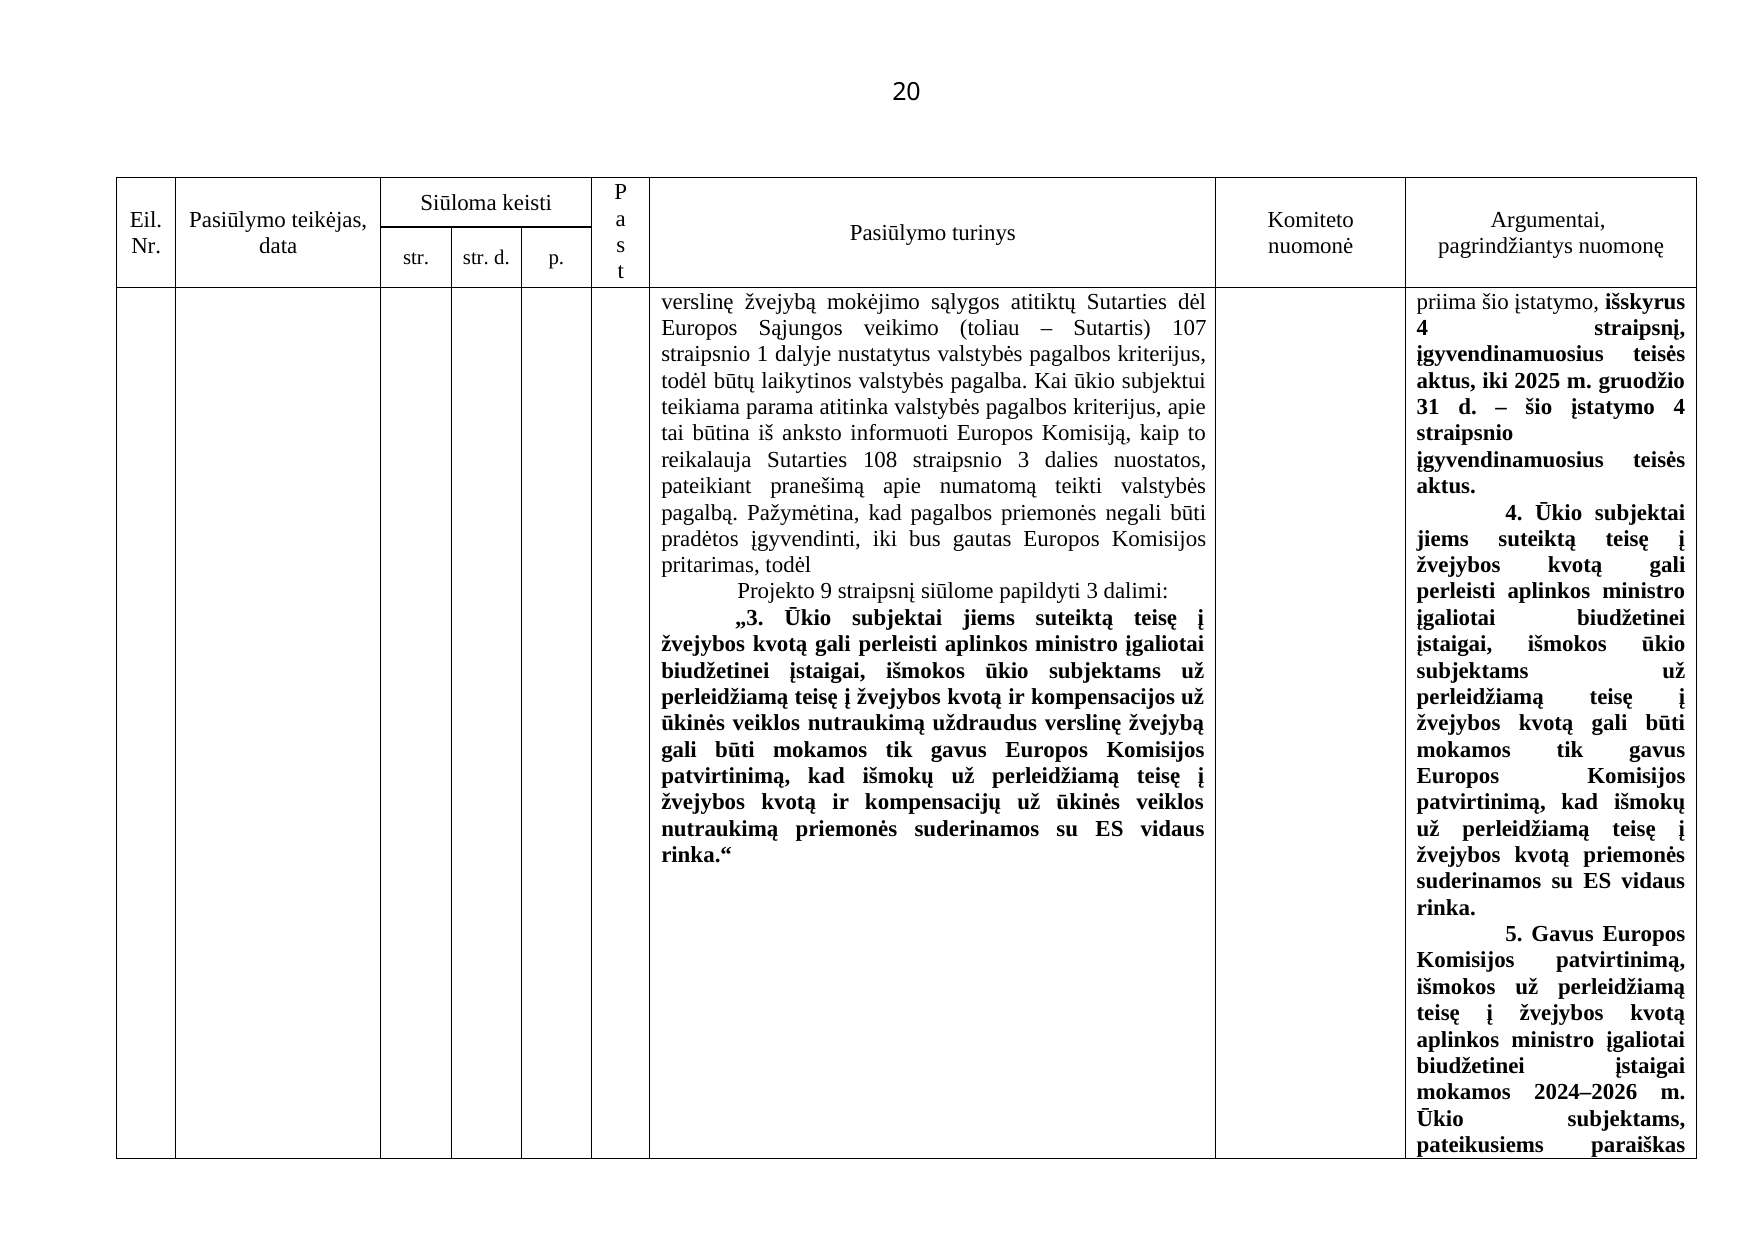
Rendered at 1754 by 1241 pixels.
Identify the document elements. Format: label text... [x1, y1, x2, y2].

table_cell priima šio įstatymo, išskyrus 4 straipsnį, įgyvendinamuosius teisės aktus, iki 2025 m. gruodžio 31 d. – šio įstatymo 4 straipsnio įgyvendinamuosius teisės aktus. 4. Ūkio subjektai jiems suteiktą teisę į žvejybos kvotą gali perleisti aplinkos ministro įgaliotai biudžetinei įstaigai, išmokos ūkio subjektams už perleidžiamą teisę į žvejybos kvotą gali būti mokamos tik gavus Europos Komisijos patvirtinimą, kad išmokų už perleidžiamą teisę į žvejybos kvotą priemonės suderinamos su ES vidaus rinka. 5. Gavus Europos Komisijos patvirtinimą, išmokos už perleidžiamą teisę į žvejybos kvotą aplinkos ministro įgaliotai biudžetinei įstaigai mokamos 2024–2026 m. Ūkio subjektams, pateikusiems paraiškas [1406, 288, 1696, 1157]
table_cell str. [381, 228, 451, 287]
table_cell [592, 288, 649, 1157]
table_header Eil. Nr. [117, 178, 175, 287]
table_header Argumentai, pagrindžiantys nuomonę [1406, 178, 1696, 287]
table_cell [381, 288, 451, 1157]
table_cell p. [522, 228, 591, 287]
table_header Komiteto nuomonė [1216, 178, 1405, 287]
table_cell verslinę žvejybą mokėjimo sąlygos atitiktų Sutarties dėl Europos Sąjungos veikimo (toliau – Sutartis) 107 straipsnio 1 dalyje nustatytus valstybės pagalbos kriterijus, todėl būtų laikytinos valstybės pagalba. Kai ūkio subjektui teikiama parama atitinka valstybės pagalbos kriterijus, apie tai būtina iš anksto informuoti Europos Komisiją, kaip to reikalauja Sutarties 108 straipsnio 3 dalies nuostatos, pateikiant pranešimą apie numatomą teikti valstybės pagalbą. Pažymėtina, kad pagalbos priemonės negali būti pradėtos įgyvendinti, iki bus gautas Europos Komisijos pritarimas, todėl Projekto 9 straipsnį siūlome papildyti 3 dalimi: „3. Ūkio subjektai jiems suteiktą teisę į žvejybos kvotą gali perleisti aplinkos ministro įgaliotai biudžetinei įstaigai, išmokos ūkio subjektams už perleidžiamą teisę į žvejybos kvotą ir kompensacijos už ūkinės veiklos nutraukimą uždraudus verslinę žvejybą gali būti mokamos tik gavus Europos Komisijos patvirtinimą, kad išmokų už perleidžiamą teisę į žvejybos kvotą ir kompensacijų už ūkinės veiklos nutraukimą priemonės suderinamos su ES vidaus rinka.“ [650, 288, 1215, 1157]
table_cell str. d. [452, 228, 521, 287]
table_cell [176, 288, 380, 1157]
table_header Siūloma keisti [381, 178, 591, 226]
table_cell [117, 288, 175, 1157]
table_cell [452, 288, 521, 1157]
table_cell [1216, 288, 1405, 1157]
table_header Pasiūlymo teikėjas, data [176, 178, 380, 287]
table_header Pastabos [592, 178, 649, 287]
table_header Pasiūlymo turinys [650, 178, 1215, 287]
table_cell [522, 288, 591, 1157]
